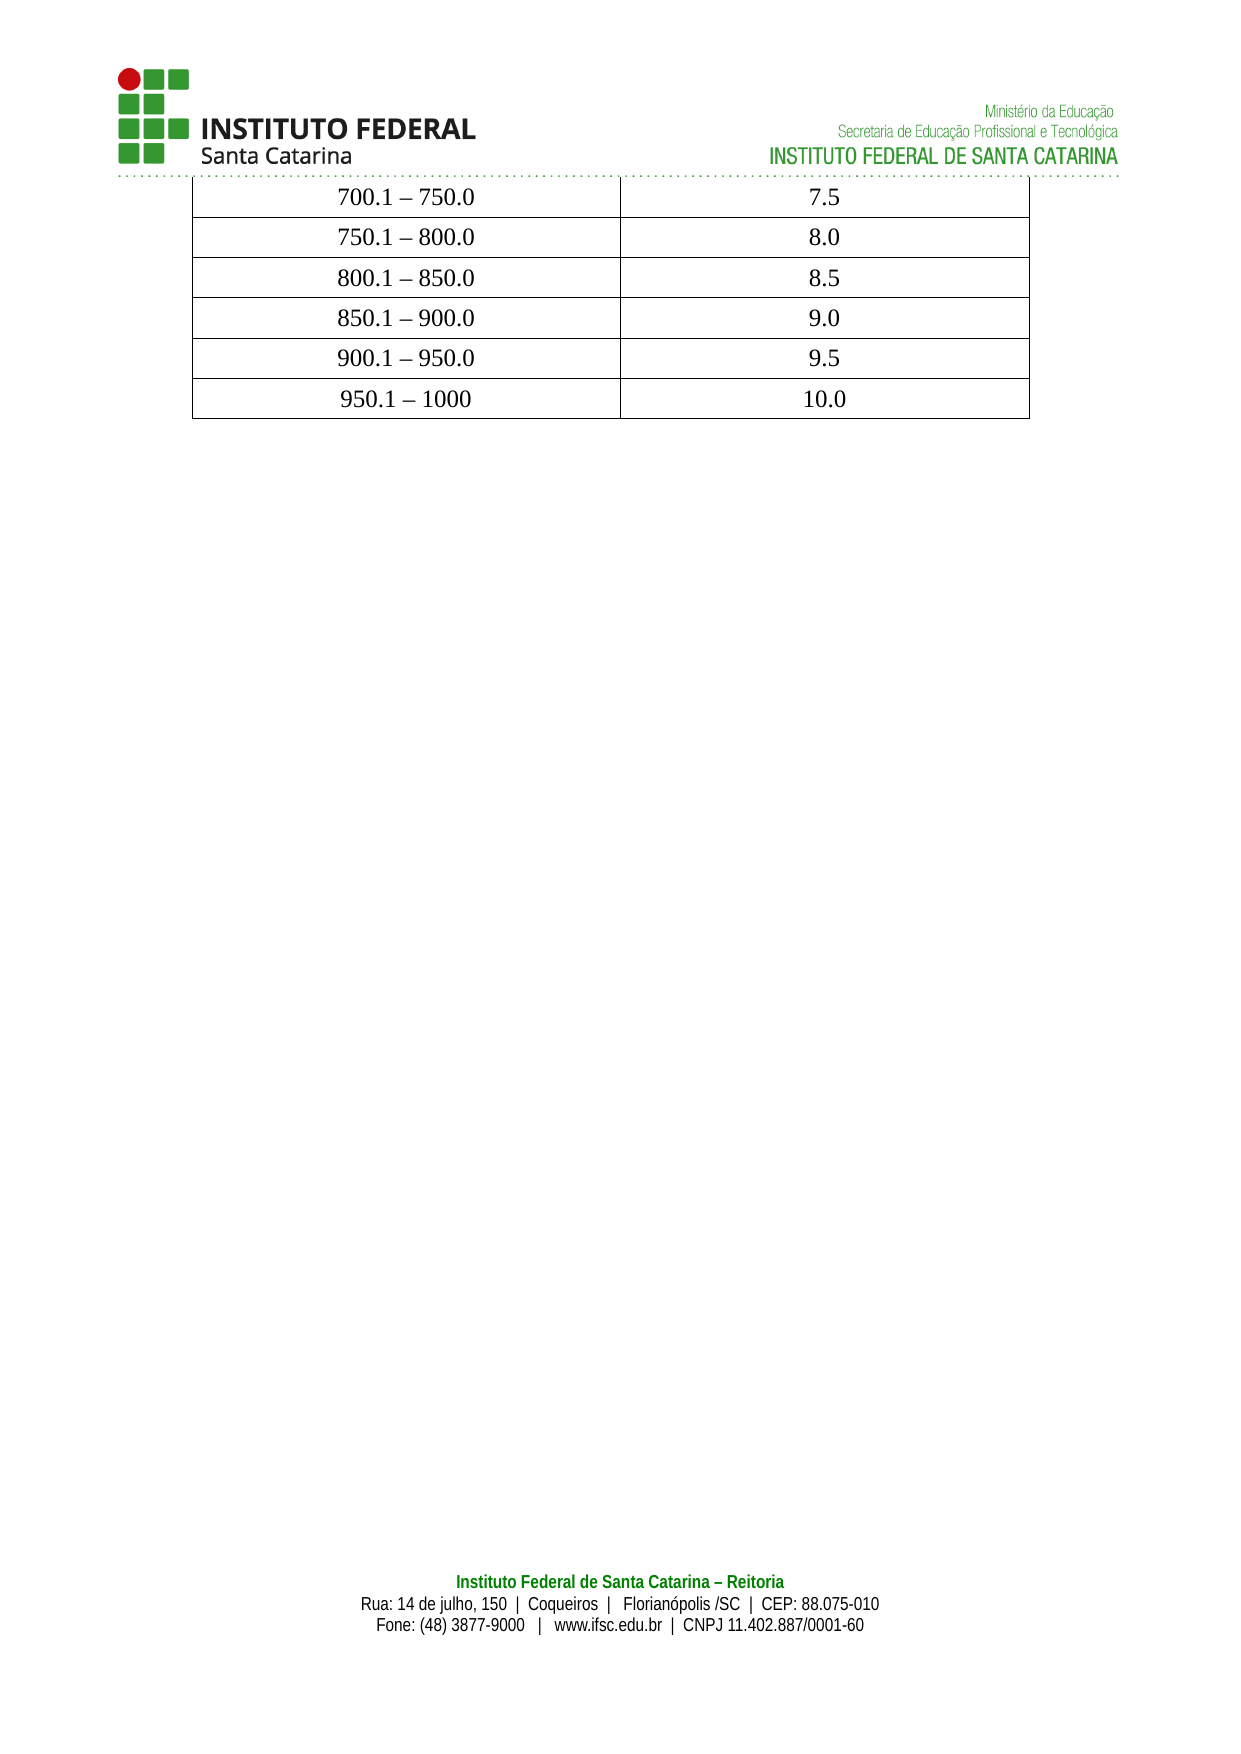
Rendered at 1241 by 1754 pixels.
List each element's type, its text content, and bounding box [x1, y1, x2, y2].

table_cell 850.1 – 900.0 [193, 298, 620, 338]
table_cell 950.1 – 1000 [193, 379, 620, 418]
table_cell 750.1 – 800.0 [193, 218, 620, 257]
table_cell 800.1 – 850.0 [193, 258, 620, 297]
table_cell 9.0 [621, 298, 1029, 338]
table_cell 8.5 [621, 258, 1029, 297]
table_cell 8.0 [621, 218, 1029, 257]
table_cell 7.5 [621, 177, 1029, 217]
table_cell 10.0 [621, 379, 1029, 418]
table_cell 9.5 [621, 339, 1029, 378]
table_cell 700.1 – 750.0 [193, 177, 620, 217]
picture [118, 68, 1123, 177]
table_cell 900.1 – 950.0 [193, 339, 620, 378]
